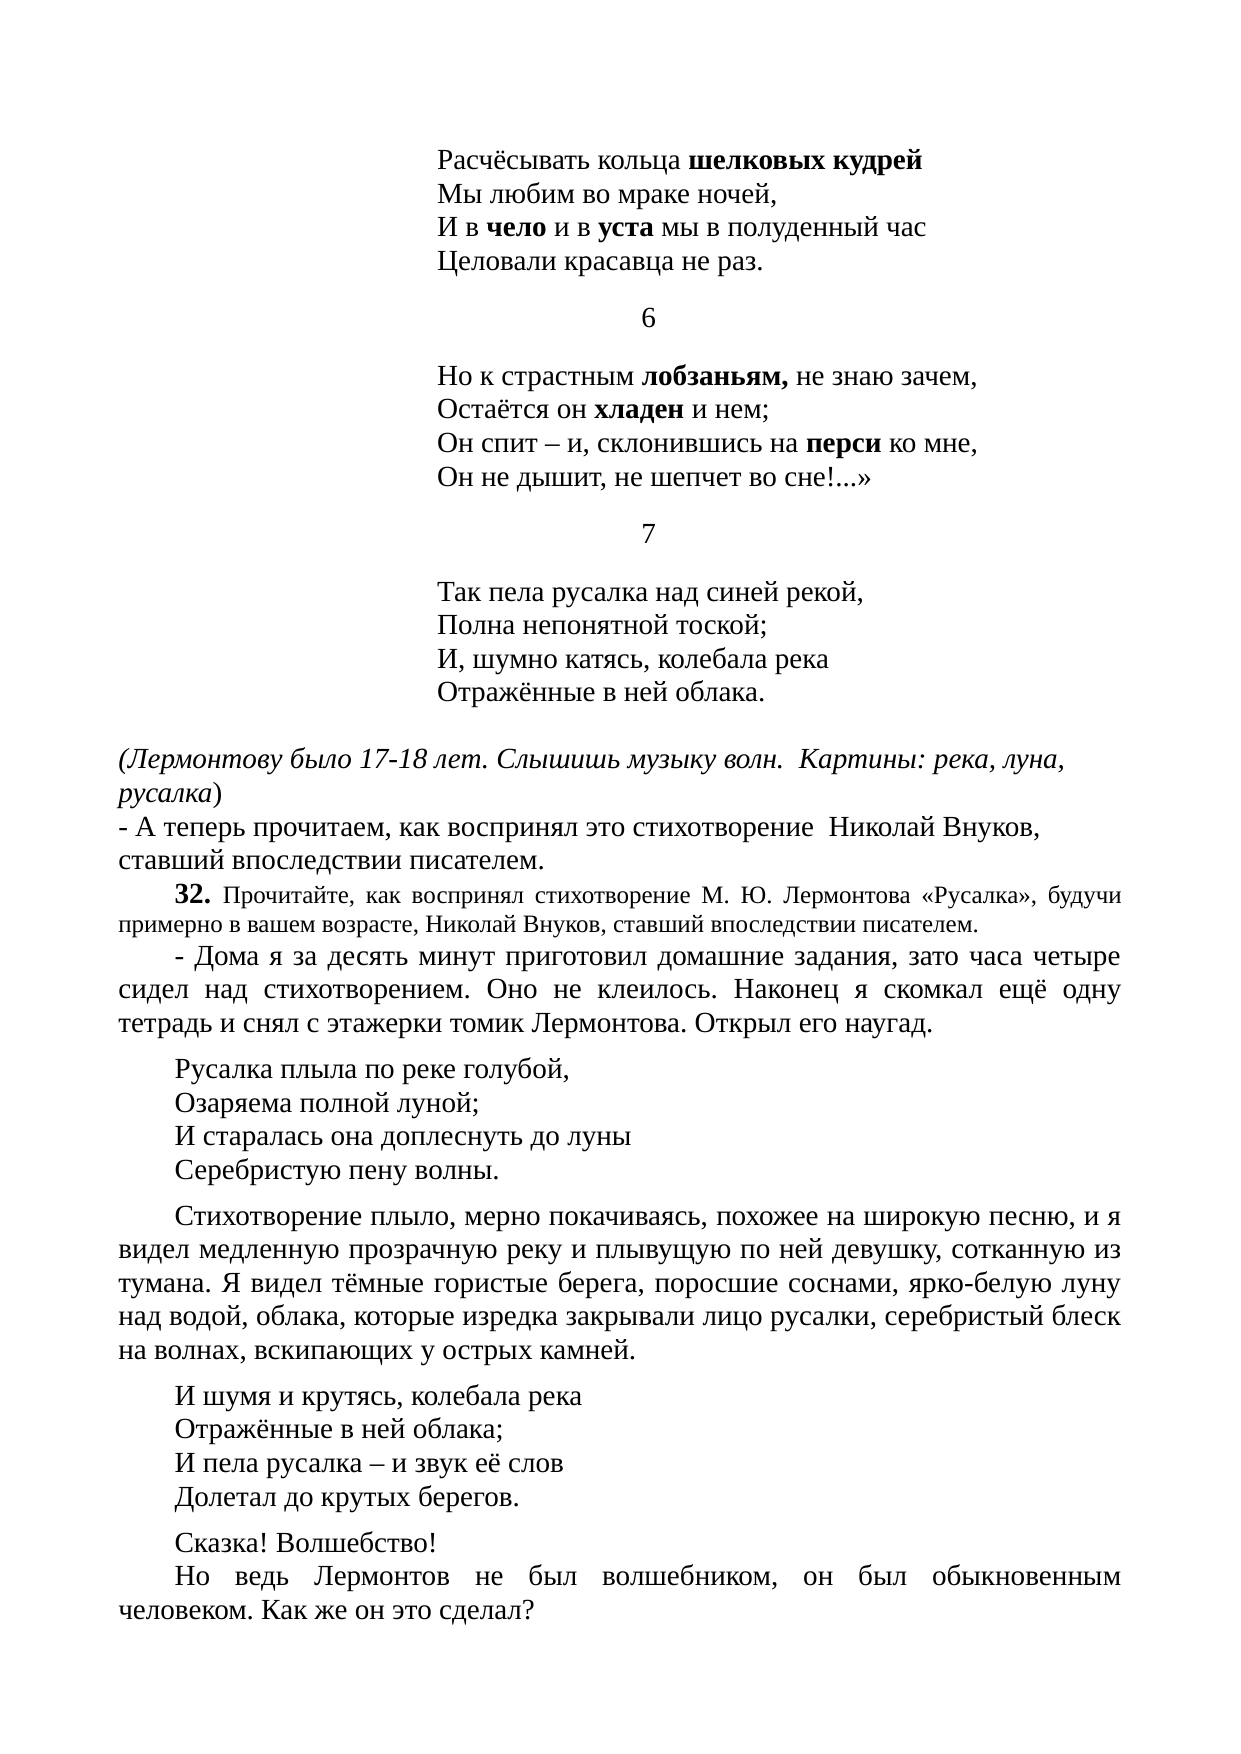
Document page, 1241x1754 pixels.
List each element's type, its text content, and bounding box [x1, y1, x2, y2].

text Озаряема полной луной; [118, 1085, 1122, 1118]
text Русалка плыла по реке голубой, [118, 1051, 1122, 1085]
text Остаётся он хладен и нем; [437, 392, 1122, 425]
text 32. Прочитайте, как воспринял стихотворение М. Ю. Лермонтова «Русалка», будучи примерно в вашем возрасте, Николай Внуков, ставший впоследствии писателем. [118, 876, 1122, 938]
text Мы любим во мраке ночей, [437, 176, 1122, 209]
text Долетал до крутых берегов. [118, 1479, 1122, 1512]
text Он не дышит, не шепчет во сне!...» [437, 459, 1122, 492]
text И старалась она доплеснуть до луны [118, 1118, 1122, 1152]
text (Лермонтову было 17-18 лет. Слышишь музыку волн. Картины: река, луна, русалка) [118, 742, 1122, 809]
text 7 [118, 516, 1122, 550]
text Полна непонятной тоской; [437, 607, 1122, 641]
text Расчёсывать кольца шелковых кудрей [437, 142, 1122, 176]
text Он спит – и, склонившись на перси ко мне, [437, 425, 1122, 459]
text И пела русалка – и звук её слов [118, 1445, 1122, 1479]
text - Дома я за десять минут приготовил домашние задания, зато часа четыре сидел над стихотворением. Оно не клеилось. Наконец я скомкал ещё одну тетрадь и снял с этажерки томик Лермонтова. Открыл его наугад. [118, 938, 1122, 1039]
text Сказка! Волшебство! [118, 1525, 1122, 1558]
text Серебристую пену волны. [118, 1152, 1122, 1185]
text Так пела русалка над синей рекой, [437, 574, 1122, 607]
text И шумя и крутясь, колебала река [118, 1378, 1122, 1412]
text Но ведь Лермонтов не был волшебником, он был обыкновенным человеком. Как же он это сделал? [118, 1558, 1122, 1625]
text И в чело и в уста мы в полуденный час [437, 209, 1122, 243]
text И, шумно катясь, колебала река [437, 641, 1122, 674]
text Но к страстным лобзаньям, не знаю зачем, [437, 358, 1122, 392]
text - А теперь прочитаем, как воспринял это стихотворение Николай Внуков, ставший впоследствии писателем. [118, 809, 1122, 876]
text Целовали красавца не раз. [437, 243, 1122, 276]
text Стихотворение плыло, мерно покачиваясь, похожее на широкую песню, и я видел медленную прозрачную реку и плывущую по ней девушку, сотканную из тумана. Я видел тёмные гористые берега, поросшие соснами, ярко-белую луну над водой, облака, которые изредка закрывали лицо русалки, серебристый блеск на волнах, вскипающих у острых камней. [118, 1198, 1122, 1366]
text Отражённые в ней облака. [437, 674, 1122, 708]
text Отражённые в ней облака; [118, 1412, 1122, 1445]
text 6 [118, 300, 1122, 334]
